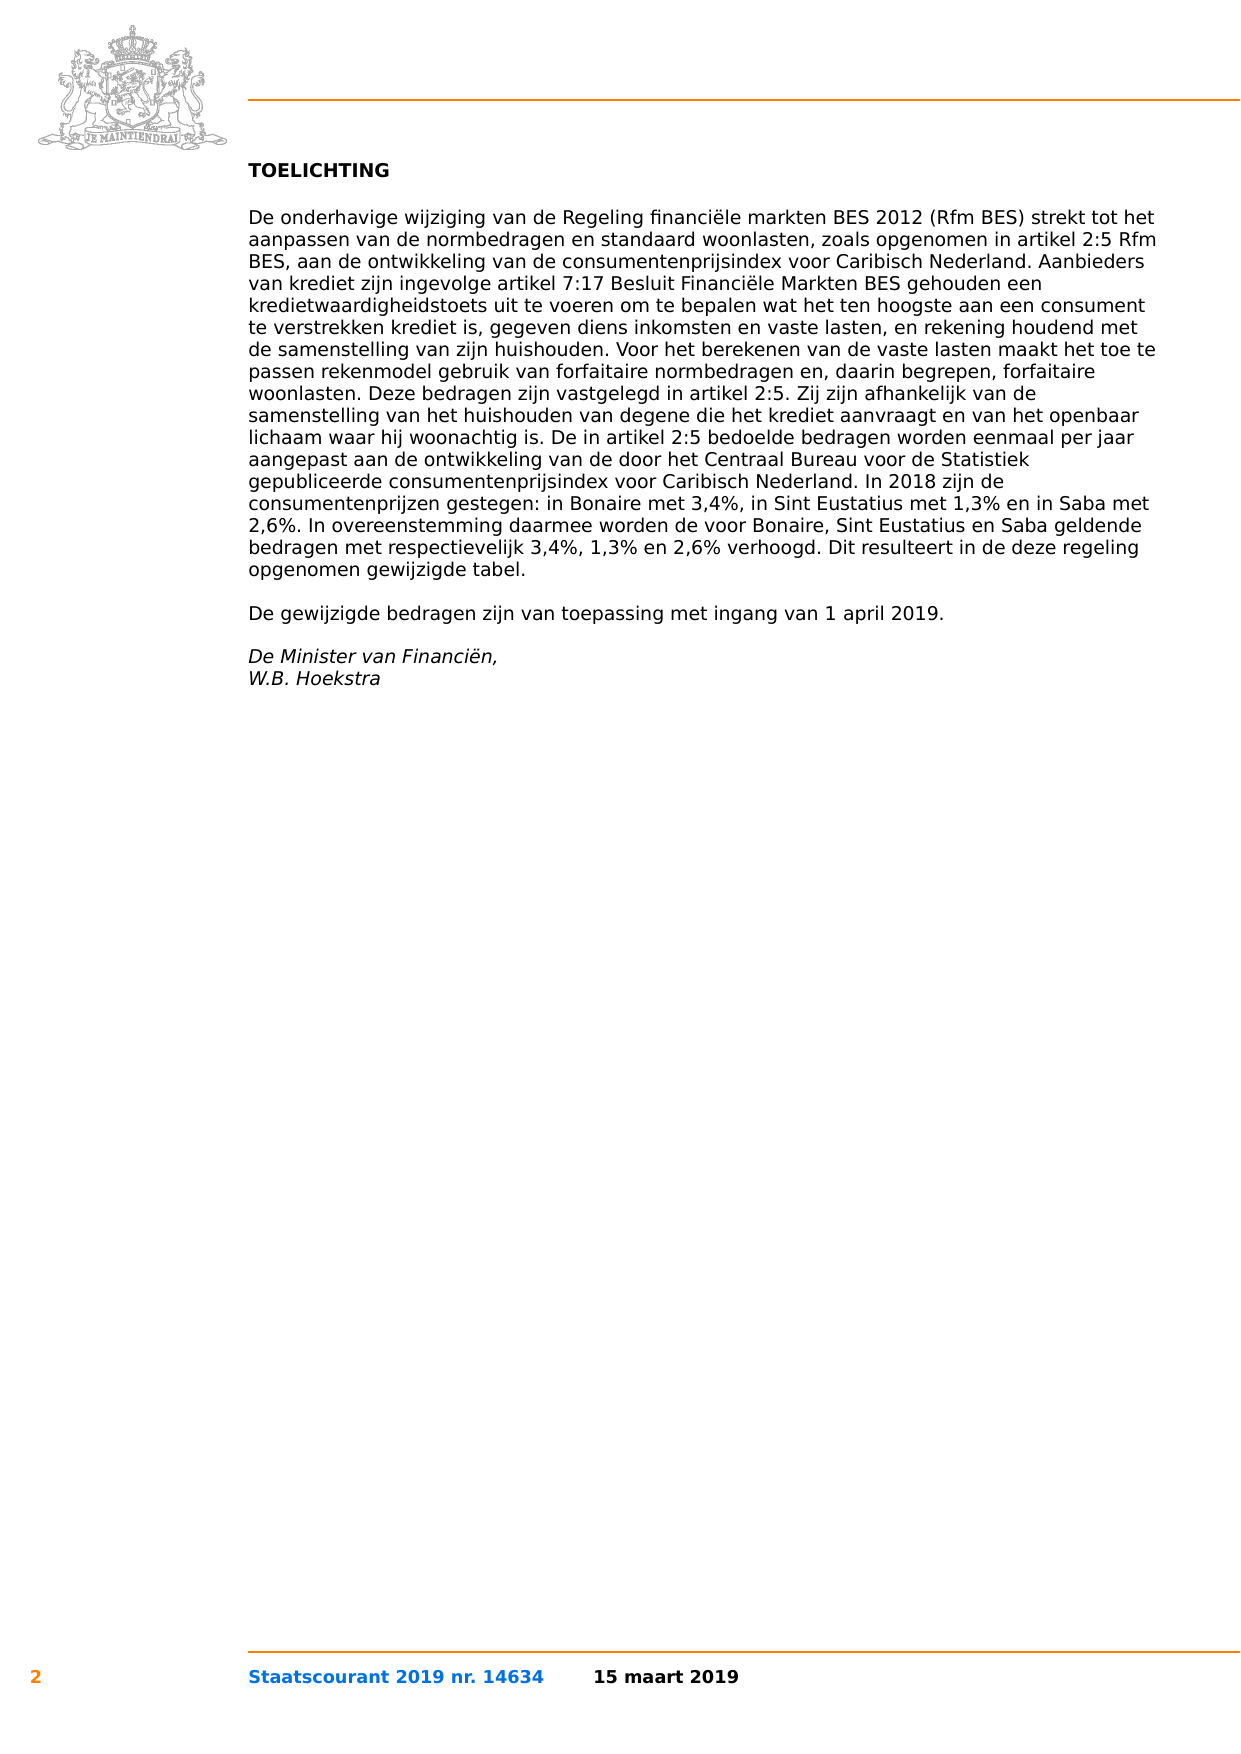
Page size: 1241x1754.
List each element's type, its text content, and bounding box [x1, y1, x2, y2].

text De gewijzigde bedragen zijn van toepassing met ingang van 1 april 2019. [248, 602, 1163, 624]
subtitle TOELICHTING [248, 160, 1163, 182]
text De Minister van Financiën, W.B. Hoekstra [248, 646, 1163, 690]
picture [38, 25, 227, 150]
text De onderhavige wijziging van de Regeling financiële markten BES 2012 (Rfm BES) strekt tot het aanpassen van de normbedragen en standaard woonlasten, zoals opgenomen in artikel 2:5 Rfm BES, aan de ontwikkeling van de consumentenprijsindex voor Caribisch Nederland. Aanbieders van krediet zijn ingevolge artikel 7:17 Besluit Financiële Markten BES gehouden een kredietwaardigheidstoets uit te voeren om te bepalen wat het ten hoogste aan een consument te verstrekken krediet is, gegeven diens inkomsten en vaste lasten, en rekening houdend met de samenstelling van zijn huishouden. Voor het berekenen van de vaste lasten maakt het toe te passen rekenmodel gebruik van forfaitaire normbedragen en, daarin begrepen, forfaitaire woonlasten. Deze bedragen zijn vastgelegd in artikel 2:5. Zij zijn afhankelijk van de samenstelling van het huishouden van degene die het krediet aanvraagt en van het openbaar lichaam waar hij woonachtig is. De in artikel 2:5 bedoelde bedragen worden eenmaal per jaar aangepast aan de ontwikkeling van de door het Centraal Bureau voor de Statistiek gepubliceerde consumentenprijsindex voor Caribisch Nederland. In 2018 zijn de consumentenprijzen gestegen: in Bonaire met 3,4%, in Sint Eustatius met 1,3% en in Saba met 2,6%. In overeenstemming daarmee worden de voor Bonaire, Sint Eustatius en Saba geldende bedragen met respectievelijk 3,4%, 1,3% en 2,6% verhoogd. Dit resulteert in de deze regeling opgenomen gewijzigde tabel. [248, 207, 1163, 581]
